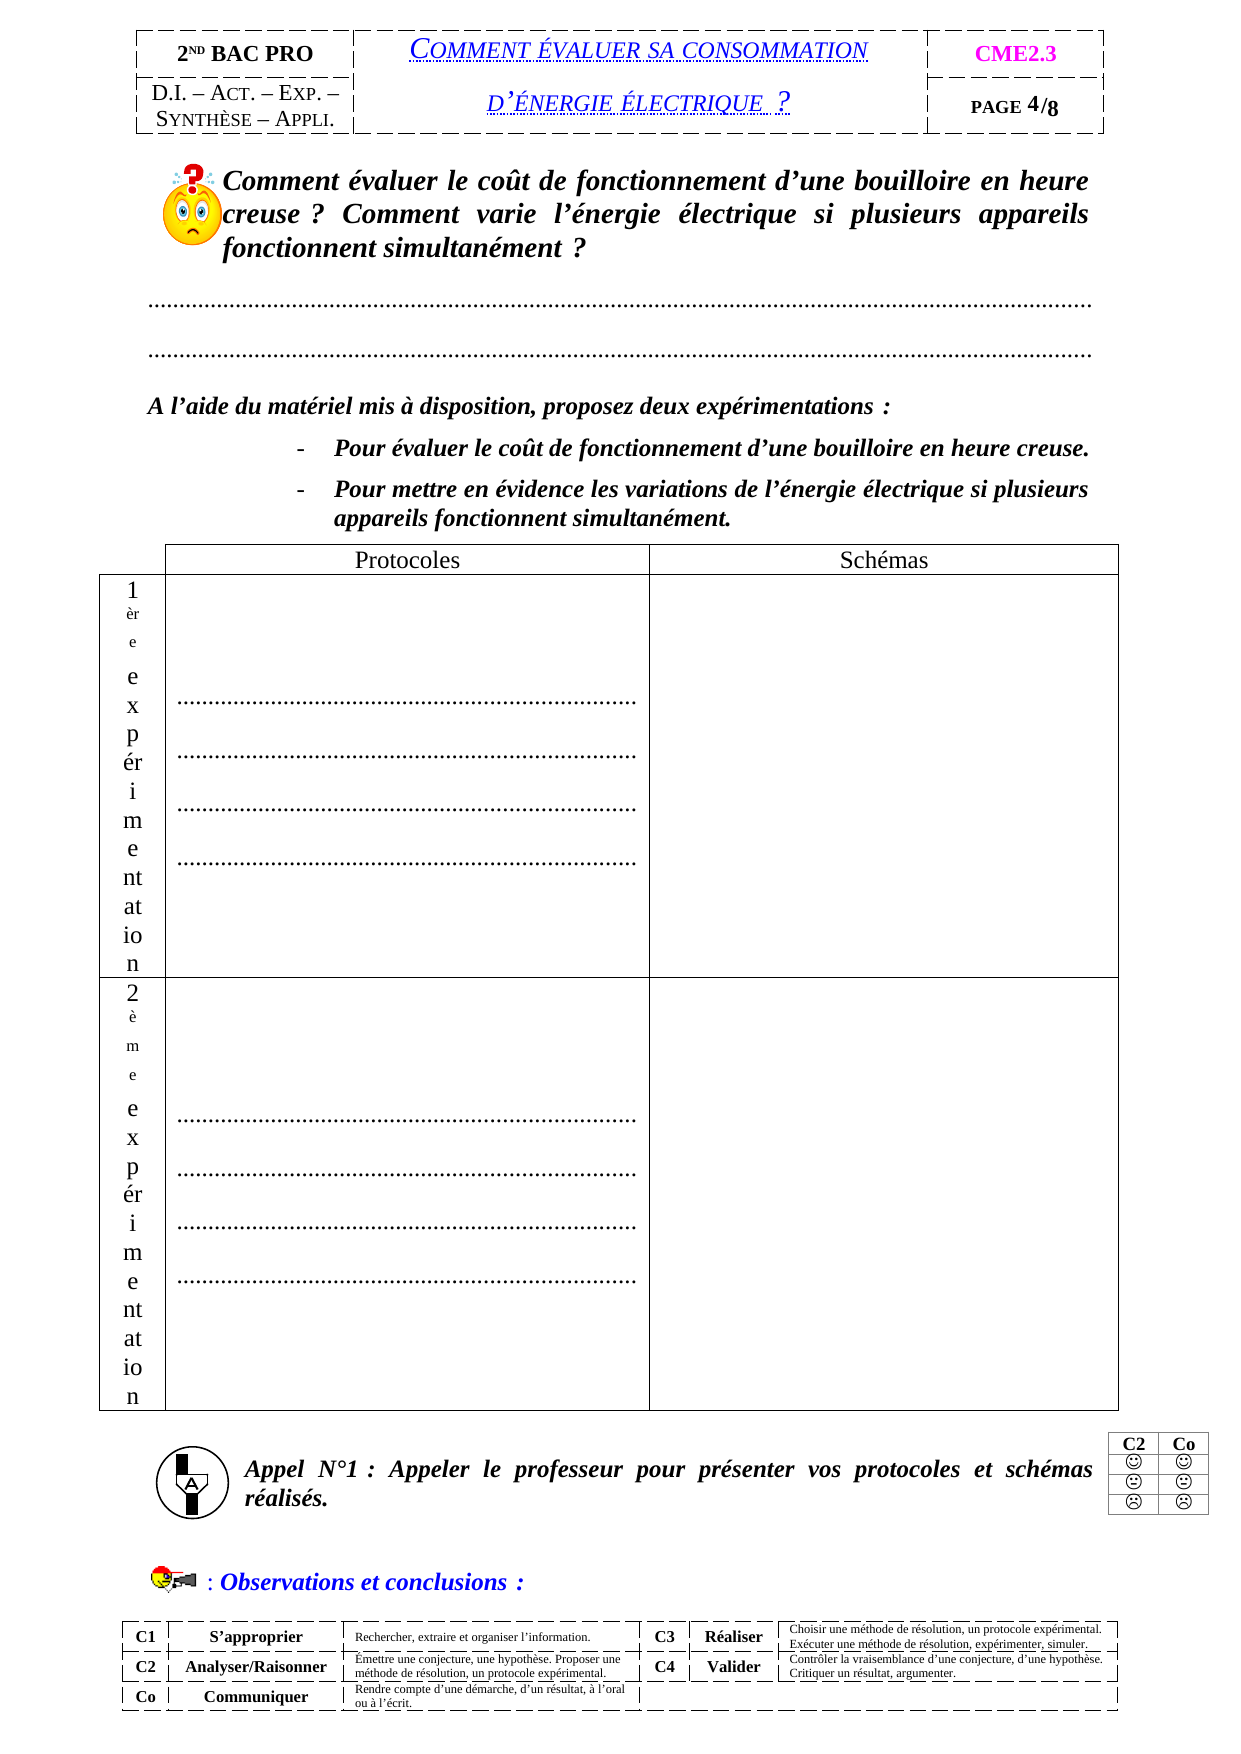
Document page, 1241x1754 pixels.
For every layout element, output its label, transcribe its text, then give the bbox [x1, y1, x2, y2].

table_header Protocoles [166, 545, 649, 574]
text A l’aide du matériel mis à disposition, proposez deux expérimentations : [148, 391, 1093, 420]
table_header Appel N°1 : Appeler le professeur pour présenter vos protocoles et schémas réalisés. [237, 1439, 1094, 1526]
table_cell [166, 978, 649, 1409]
table_cell 2ème expérimentation [100, 978, 165, 1409]
table_cell  [1109, 1475, 1158, 1494]
table_cell [650, 575, 1118, 977]
table_cell [166, 575, 649, 977]
table_header C2 [1109, 1433, 1158, 1454]
table_cell  [1159, 1495, 1208, 1514]
table_cell  [1109, 1455, 1158, 1474]
table_cell [650, 978, 1118, 1409]
table_header Schémas [650, 545, 1118, 574]
text Comment évaluer le coût de fonctionnement d’une bouilloire en heure creuse ? Comment varie l’énergie électrique si plusieurs appareils fonctionnent simultanément ? [148, 163, 1093, 263]
table_cell  [1109, 1495, 1158, 1514]
table_cell  [1159, 1455, 1208, 1474]
table_cell 1ère expérimentation [100, 575, 165, 977]
table_cell  [1159, 1475, 1208, 1494]
text : Observations et conclusions : [148, 1567, 1093, 1596]
list Pour évaluer le coût de fonctionnement d’une bouilloire en heure creuse. [296, 433, 1093, 461]
table_header [100, 544, 165, 574]
table_header Co [1159, 1433, 1208, 1454]
table_header [148, 1439, 237, 1526]
list Pour mettre en évidence les variations de l’énergie électrique si plusieurs appareils fonctionnent simultanément. [296, 474, 1093, 531]
